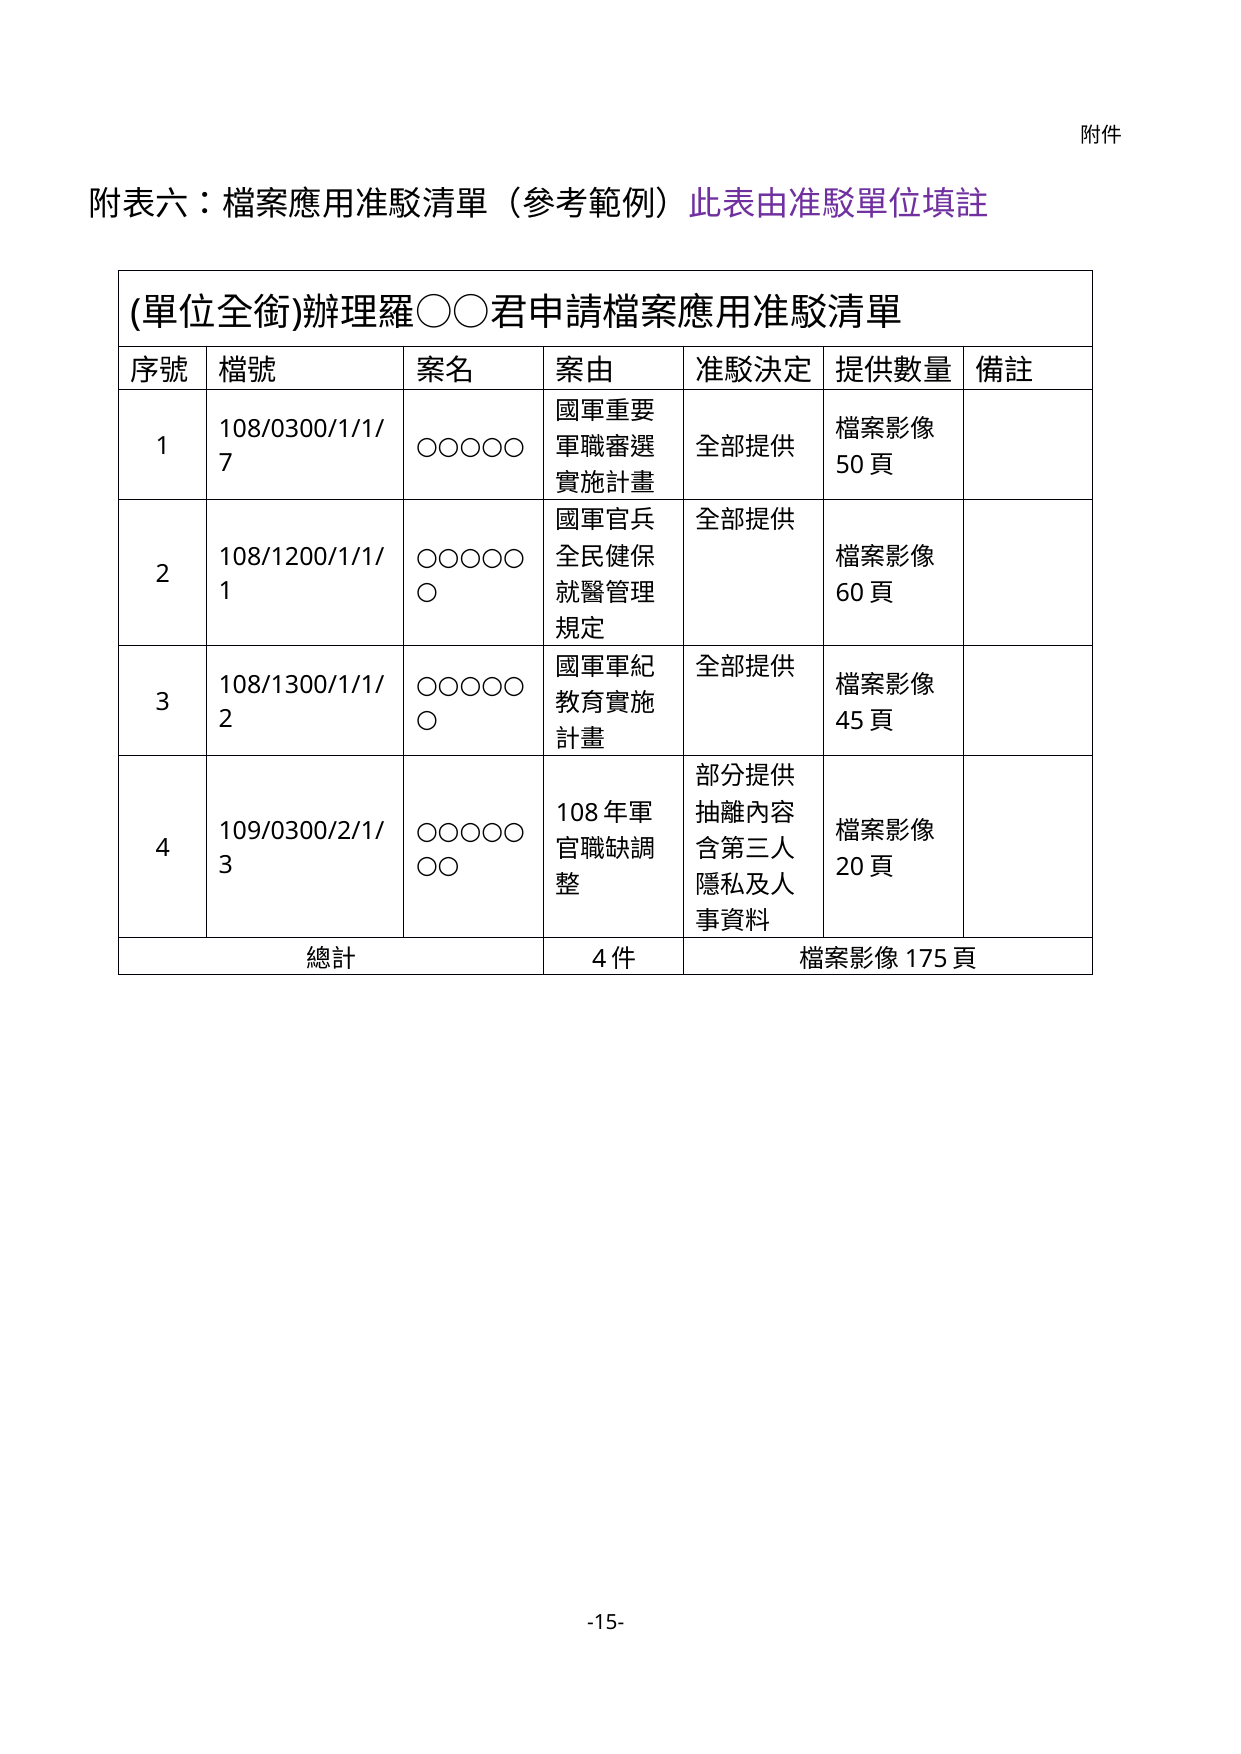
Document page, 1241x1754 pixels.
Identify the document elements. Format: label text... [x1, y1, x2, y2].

table_cell ○○○○○ [404, 390, 543, 499]
table_cell 108/1300/1/1/2 [207, 646, 403, 755]
table_cell ○○○○○○ [404, 500, 543, 645]
table_cell 案由 [544, 347, 683, 389]
table_cell 備註 [964, 347, 1092, 389]
table_cell 檔案影像175頁 [684, 938, 1092, 974]
table_cell [964, 646, 1092, 755]
table_cell 部分提供抽離內容含第三人隱私及人事資料 [684, 756, 823, 937]
table_cell 108/1200/1/1/1 [207, 500, 403, 645]
table_cell 案名 [404, 347, 543, 389]
table_cell 2 [119, 500, 206, 645]
table_cell [964, 500, 1092, 645]
table_cell ○○○○○○ [404, 646, 543, 755]
table_cell 准駁決定 [684, 347, 823, 389]
table_cell 108年軍官職缺調整 [544, 756, 683, 937]
table_cell 序號 [119, 347, 206, 389]
table_cell 4 [119, 756, 206, 937]
table_cell 4件 [544, 938, 683, 974]
text 附表六：檔案應用准駁清單（參考範例）此表由准駁單位填註 [89, 177, 1122, 225]
table_cell 109/0300/2/1/3 [207, 756, 403, 937]
table_cell [964, 390, 1092, 499]
table_cell 檔案影像60頁 [824, 500, 963, 645]
table_header (單位全銜)辦理羅○○君申請檔案應用准駁清單 [119, 271, 1092, 346]
table_cell 國軍重要軍職審選實施計畫 [544, 390, 683, 499]
table_cell 全部提供 [684, 500, 823, 645]
table_cell 國軍軍紀教育實施計畫 [544, 646, 683, 755]
table_cell 108/0300/1/1/7 [207, 390, 403, 499]
table_cell 1 [119, 390, 206, 499]
table_cell 檔號 [207, 347, 403, 389]
table_cell 總計 [119, 938, 543, 974]
table_cell ○○○○○○○ [404, 756, 543, 937]
table_cell 全部提供 [684, 646, 823, 755]
table_cell 檔案影像20頁 [824, 756, 963, 937]
table_cell 檔案影像45頁 [824, 646, 963, 755]
table_cell 3 [119, 646, 206, 755]
table_cell 全部提供 [684, 390, 823, 499]
table_cell 提供數量 [824, 347, 963, 389]
table_cell [964, 756, 1092, 937]
table_cell 檔案影像50頁 [824, 390, 963, 499]
table_cell 國軍官兵全民健保就醫管理規定 [544, 500, 683, 645]
